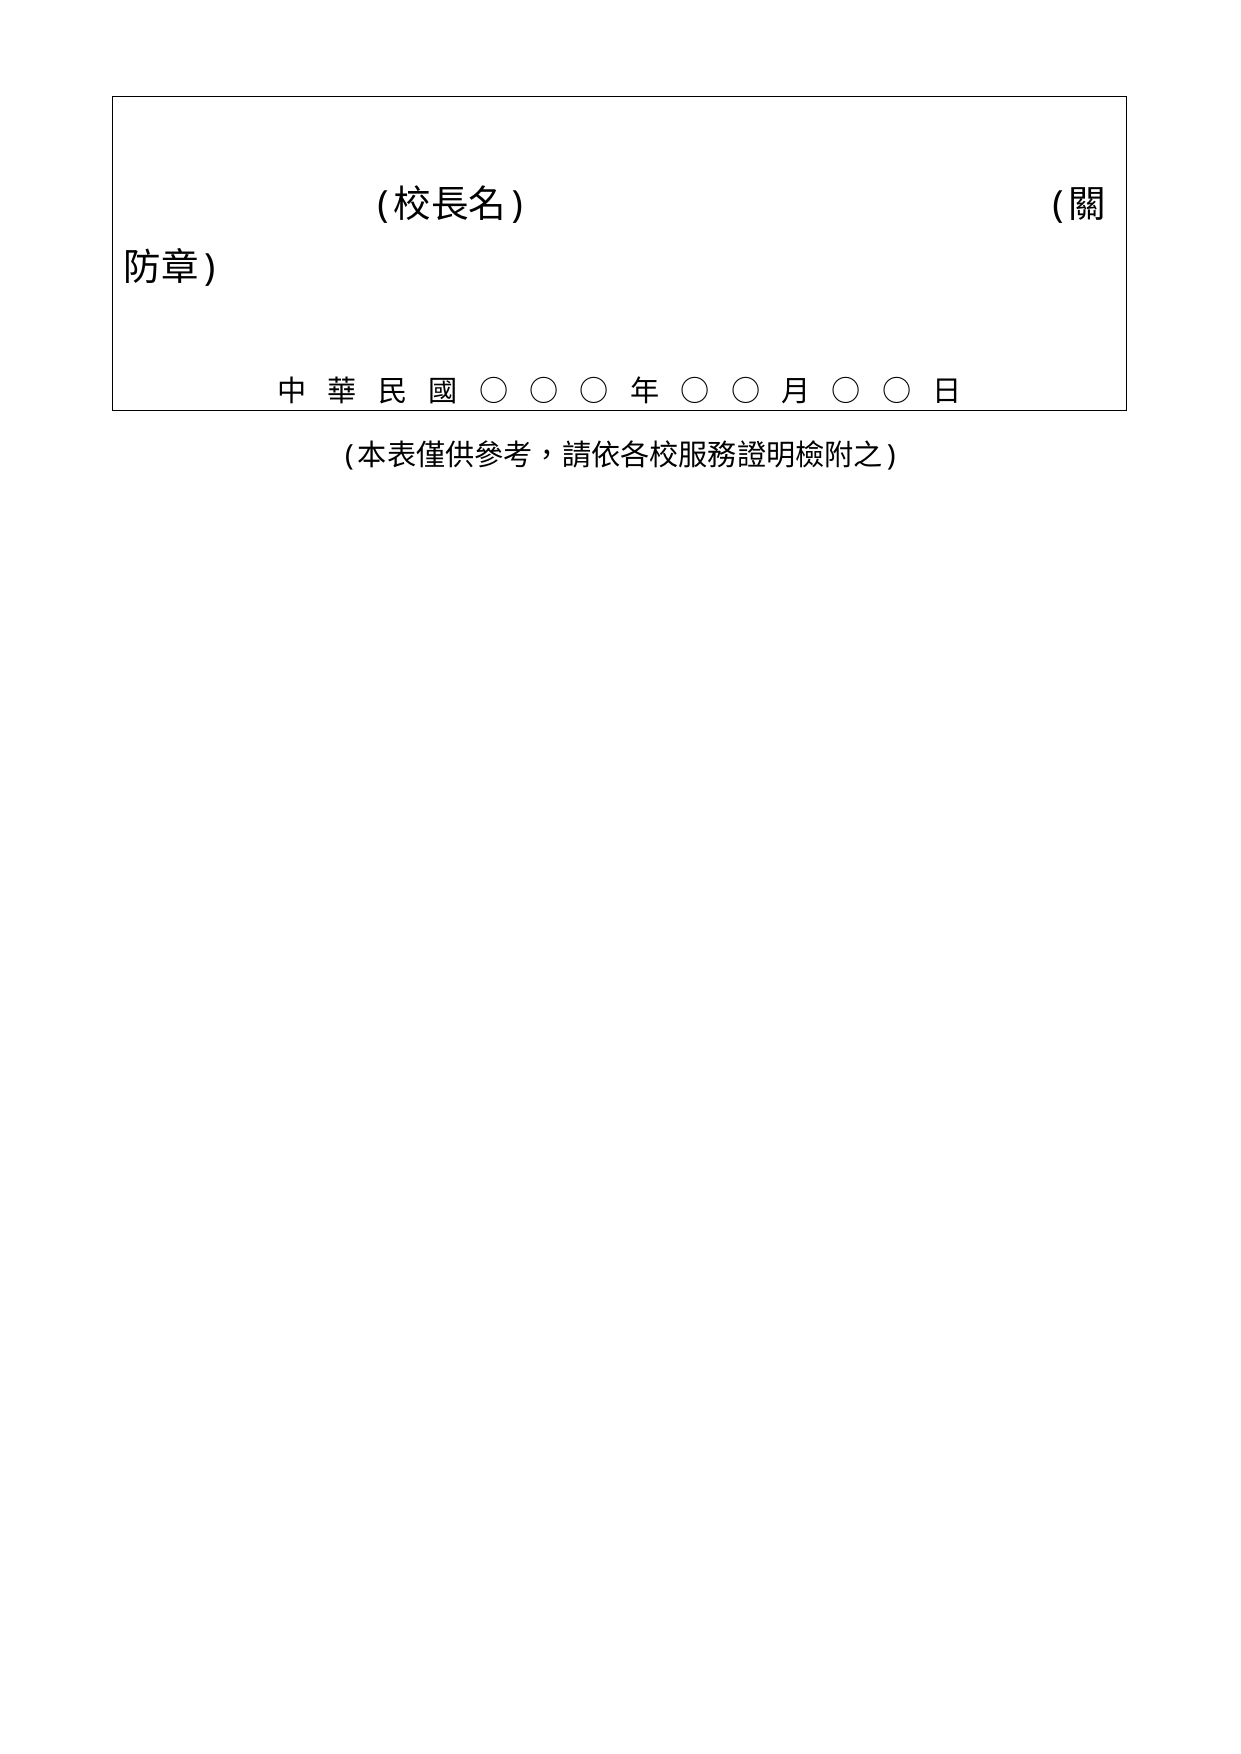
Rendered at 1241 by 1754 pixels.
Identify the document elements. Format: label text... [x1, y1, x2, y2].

text (本表僅供參考，請依各校服務證明檢附之) [112, 411, 1128, 473]
table_cell (校長名) (關防章) 中華民國○○○年○○月○○日 [113, 97, 1126, 410]
